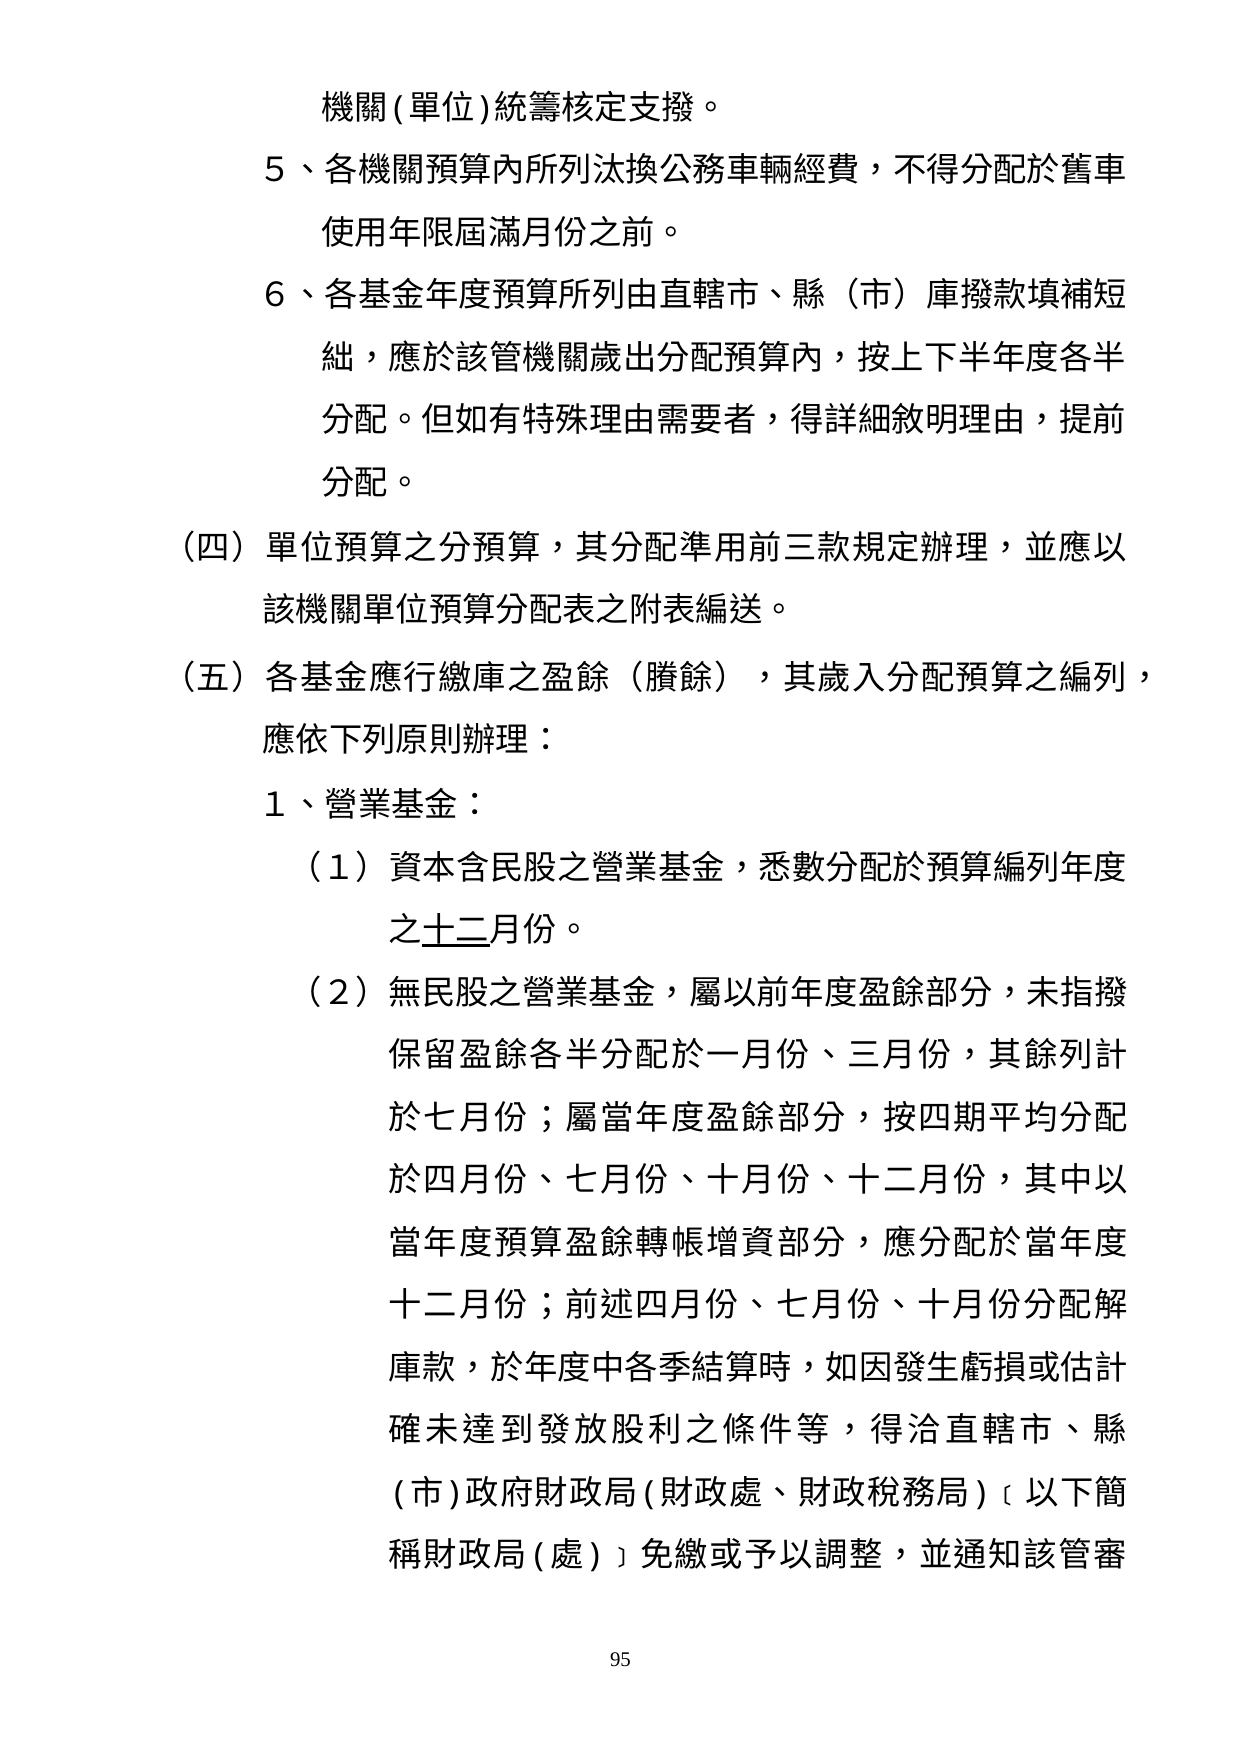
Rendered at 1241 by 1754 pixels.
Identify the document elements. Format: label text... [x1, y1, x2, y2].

text （四）單位預算之分預算，其分配準用前三款規定辦理，並應以該機關單位預算分配表之附表編送。 [162, 503, 1128, 628]
text （１）資本含民股之營業基金，悉數分配於預算編列年度之十二月份。 [288, 823, 1128, 948]
text 機關(單位)統籌核定支撥。 [258, 63, 1128, 126]
text １、營業基金： [258, 761, 1128, 823]
text ５、各機關預算內所列汰換公務車輛經費，不得分配於舊車使用年限屆滿月份之前。 [258, 126, 1128, 251]
text ６、各基金年度預算所列由直轄市、縣（市）庫撥款填補短絀，應於該管機關歲出分配預算內，按上下半年度各半分配。但如有特殊理由需要者，得詳細敘明理由，提前分配。 [258, 251, 1128, 501]
text （五）各基金應行繳庫之盈餘（賸餘），其歲入分配預算之編列，應依下列原則辦理： [162, 633, 1128, 758]
text （２）無民股之營業基金，屬以前年度盈餘部分，未指撥保留盈餘各半分配於一月份、三月份，其餘列計於七月份；屬當年度盈餘部分，按四期平均分配於四月份、七月份、十月份、十二月份，其中以當年度預算盈餘轉帳增資部分，應分配於當年度十二月份；前述四月份、七月份、十月份分配解庫款，於年度中各季結算時，如因發生虧損或估計確未達到發放股利之條件等，得洽直轄市、縣(市)政府財政局(財政處、財政稅務局)﹝以下簡稱財政局(處)﹞免繳或予以調整，並通知該管審 [288, 948, 1128, 1573]
